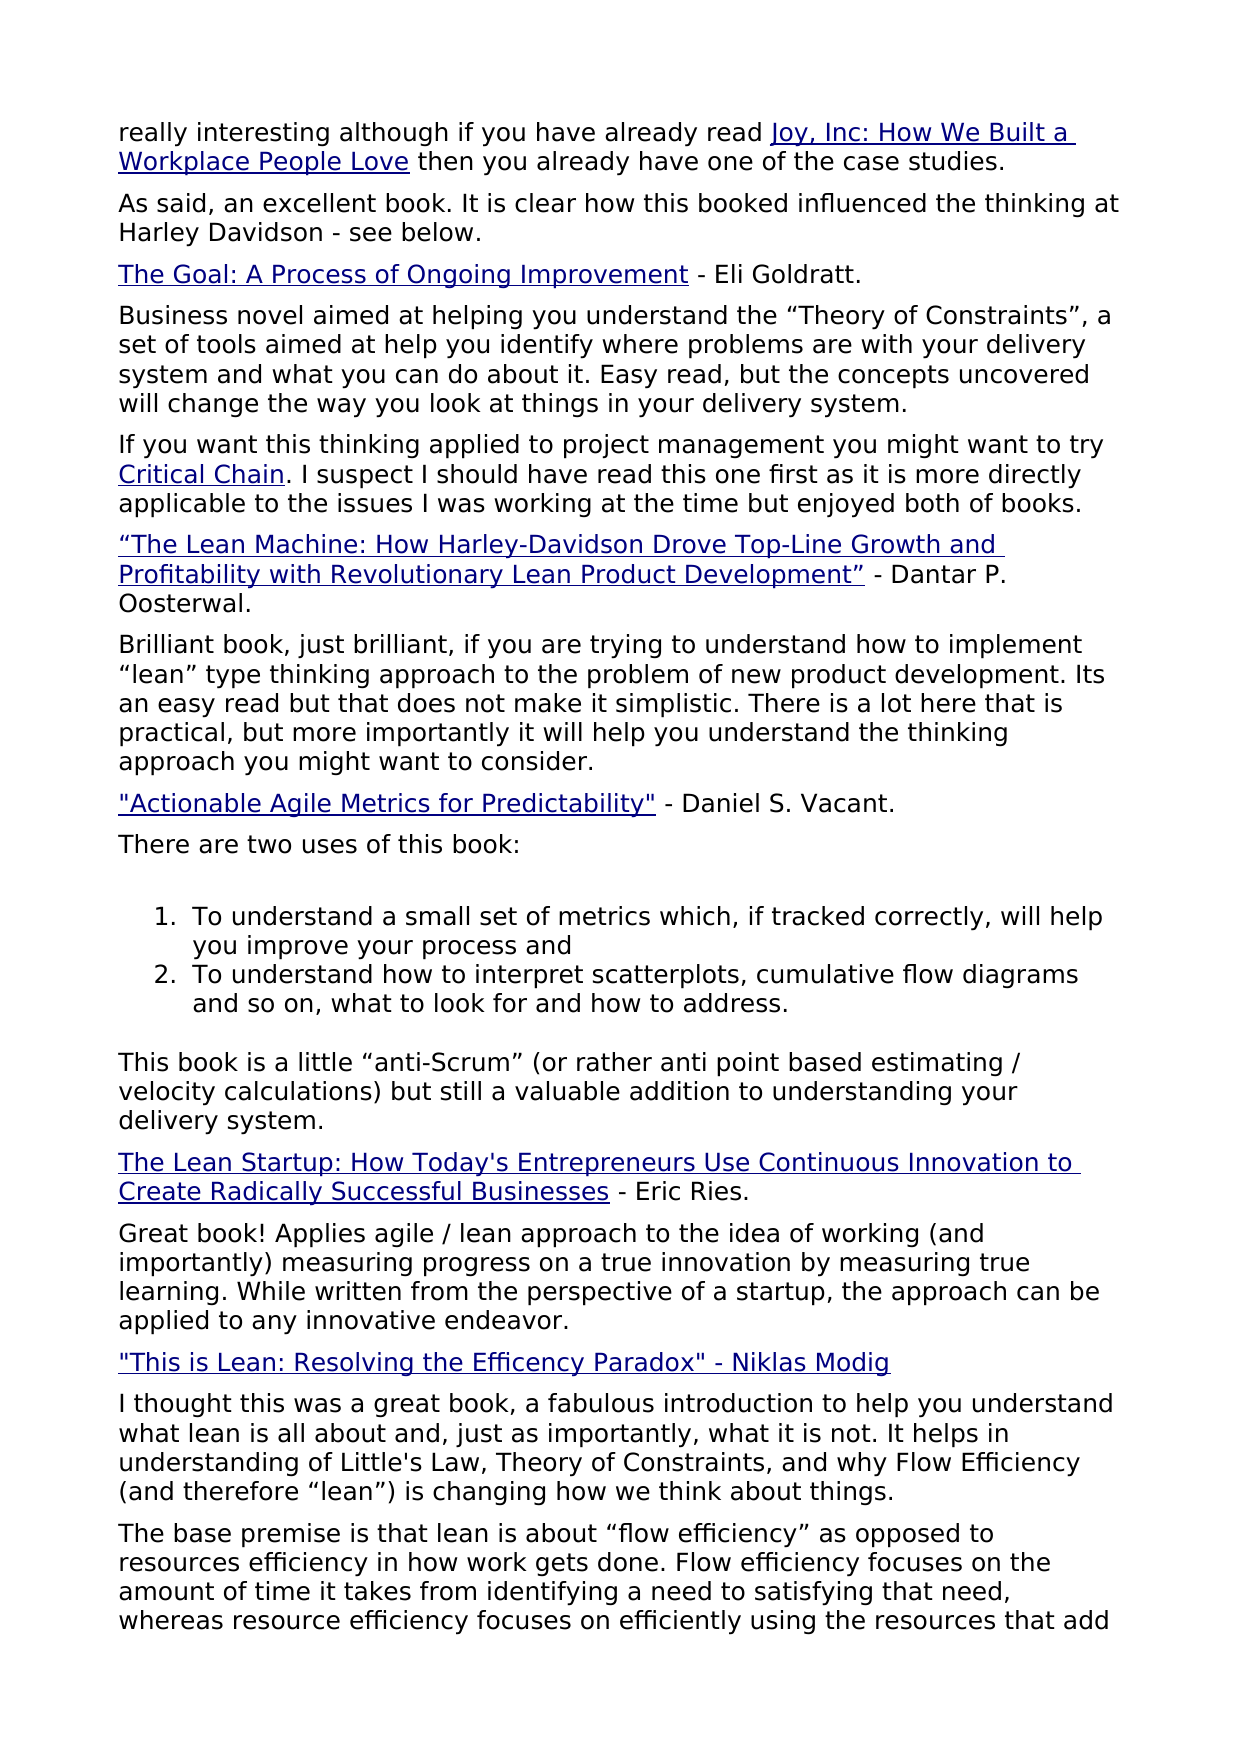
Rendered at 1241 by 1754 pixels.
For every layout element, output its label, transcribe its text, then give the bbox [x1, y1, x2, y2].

text Great book! Applies agile / lean approach to the idea of working (and importantly) measuring progress on a true innovation by measuring true learning. While written from the perspective of a startup, the approach can be applied to any innovative endeavor. [118, 1219, 1122, 1335]
text “The Lean Machine: How Harley-Davidson Drove Top-Line Growth and Profitability with Revolutionary Lean Product Development” - Dantar P. Oosterwal. [118, 531, 1122, 618]
text The Goal: A Process of Ongoing Improvement - Eli Goldratt. [118, 260, 1122, 289]
text The base premise is that lean is about “flow efficiency” as opposed to resources efficiency in how work gets done. Flow efficiency focuses on the amount of time it takes from identifying a need to satisfying that need, whereas resource efficiency focuses on efficiently using the resources that add [118, 1519, 1122, 1635]
text If you want this thinking applied to project management you might want to try Critical Chain. I suspect I should have read this one first as it is more directly applicable to the issues I was working at the time but enjoyed both of books. [118, 431, 1122, 518]
text There are two uses of this book: [118, 831, 1122, 860]
text I thought this was a great book, a fabulous introduction to help you understand what lean is all about and, just as importantly, what it is not. It helps in understanding of Little's Law, Theory of Constraints, and why Flow Efficiency (and therefore “lean”) is changing how we think about things. [118, 1389, 1122, 1506]
list To understand a small set of metrics which, if tracked correctly, will help you improve your process and [177, 902, 1122, 960]
text Brilliant book, just brilliant, if you are trying to understand how to implement “lean” type thinking approach to the problem of new product development. Its an easy read but that does not make it simplistic. There is a lot here that is practical, but more importantly it will help you understand the thinking approach you might want to consider. [118, 631, 1122, 776]
text Business novel aimed at helping you understand the “Theory of Constraints”, a set of tools aimed at help you identify where problems are with your delivery system and what you can do about it. Easy read, but the concepts uncovered will change the way you look at things in your delivery system. [118, 301, 1122, 418]
text This book is a little “anti-Scrum” (or rather anti point based estimating / velocity calculations) but still a valuable addition to understanding your delivery system. [118, 1048, 1122, 1135]
text As said, an excellent book. It is clear how this booked influenced the thinking at Harley Davidson - see below. [118, 189, 1122, 247]
list To understand how to interpret scatterplots, cumulative flow diagrams and so on, what to look for and how to address. [177, 960, 1122, 1018]
text really interesting although if you have already read Joy, Inc: How We Built a Workplace People Love then you already have one of the case studies. [118, 118, 1122, 176]
text "Actionable Agile Metrics for Predictability" - Daniel S. Vacant. [118, 789, 1122, 818]
text "This is Lean: Resolving the Efficency Paradox" - Niklas Modig [118, 1348, 1122, 1377]
text The Lean Startup: How Today's Entrepreneurs Use Continuous Innovation to Create Radically Successful Businesses - Eric Ries. [118, 1148, 1122, 1206]
